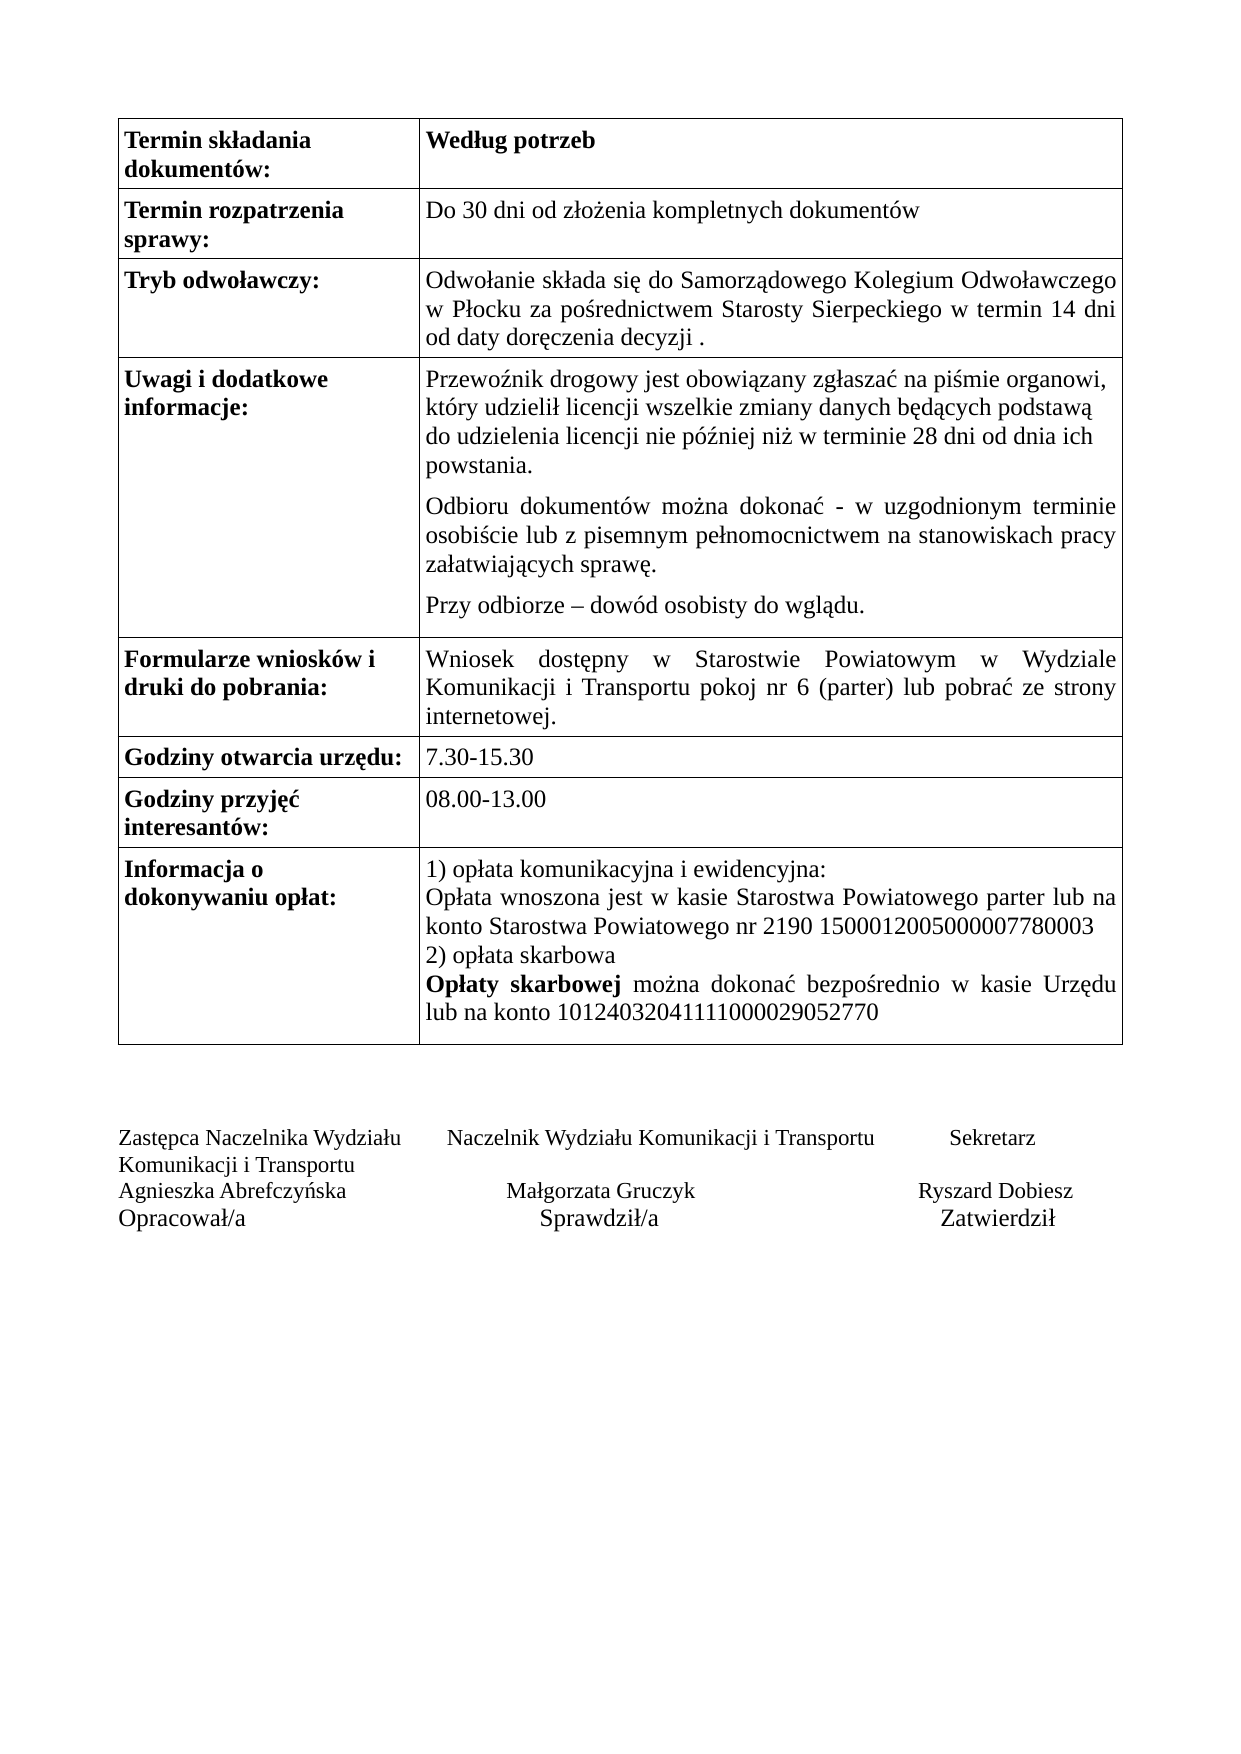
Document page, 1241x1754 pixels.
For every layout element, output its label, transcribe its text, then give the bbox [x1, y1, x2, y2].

table_cell Tryb odwoławczy: [119, 259, 419, 357]
table_cell Formularze wniosków i druki do pobrania: [119, 638, 419, 736]
text Zastępca Naczelnika Wydziału Naczelnik Wydziału Komunikacji i Transportu Sekretarz [118, 1124, 1122, 1151]
table_cell 08.00-13.00 [420, 778, 1122, 847]
table_cell Według potrzeb [420, 119, 1122, 188]
text Agnieszka Abrefczyńska Małgorzata Gruczyk Ryszard Dobiesz [118, 1177, 1122, 1203]
text Opracował/a Sprawdził/a Zatwierdził [118, 1203, 1122, 1232]
table_cell Godziny otwarcia urzędu: [119, 737, 419, 777]
table_cell Przewoźnik drogowy jest obowiązany zgłaszać na piśmie organowi, który udzielił licencji wszelkie zmiany danych będących podstawą do udzielenia licencji nie później niż w terminie 28 dni od dnia ich powstania. Odbioru dokumentów można dokonać - w uzgodnionym terminie osobiście lub z pisemnym pełnomocnictwem na stanowiskach pracy załatwiających sprawę. Przy odbiorze – dowód osobisty do wglądu. [420, 358, 1122, 637]
table_cell Do 30 dni od złożenia kompletnych dokumentów [420, 189, 1122, 258]
table_cell Termin rozpatrzenia sprawy: [119, 189, 419, 258]
table_cell 7.30-15.30 [420, 737, 1122, 777]
text Komunikacji i Transportu [118, 1151, 1122, 1177]
table_cell Termin składania dokumentów: [119, 119, 419, 188]
table_cell Godziny przyjęć interesantów: [119, 778, 419, 847]
table_cell 1) opłata komunikacyjna i ewidencyjna: Opłata wnoszona jest w kasie Starostwa Powiatowego parter lub na konto Starostwa Powiatowego nr 2190 1500012005000007780003 2) opłata skarbowa Opłaty skarbowej można dokonać bezpośrednio w kasie Urzędu lub na konto 10124032041111000029052770 [420, 848, 1122, 1044]
table_cell Odwołanie składa się do Samorządowego Kolegium Odwoławczego w Płocku za pośrednictwem Starosty Sierpeckiego w termin 14 dni od daty doręczenia decyzji . [420, 259, 1122, 357]
table_cell Uwagi i dodatkowe informacje: [119, 358, 419, 637]
table_cell Informacja o dokonywaniu opłat: [119, 848, 419, 1044]
table_cell Wniosek dostępny w Starostwie Powiatowym w Wydziale Komunikacji i Transportu pokoj nr 6 (parter) lub pobrać ze strony internetowej. [420, 638, 1122, 736]
